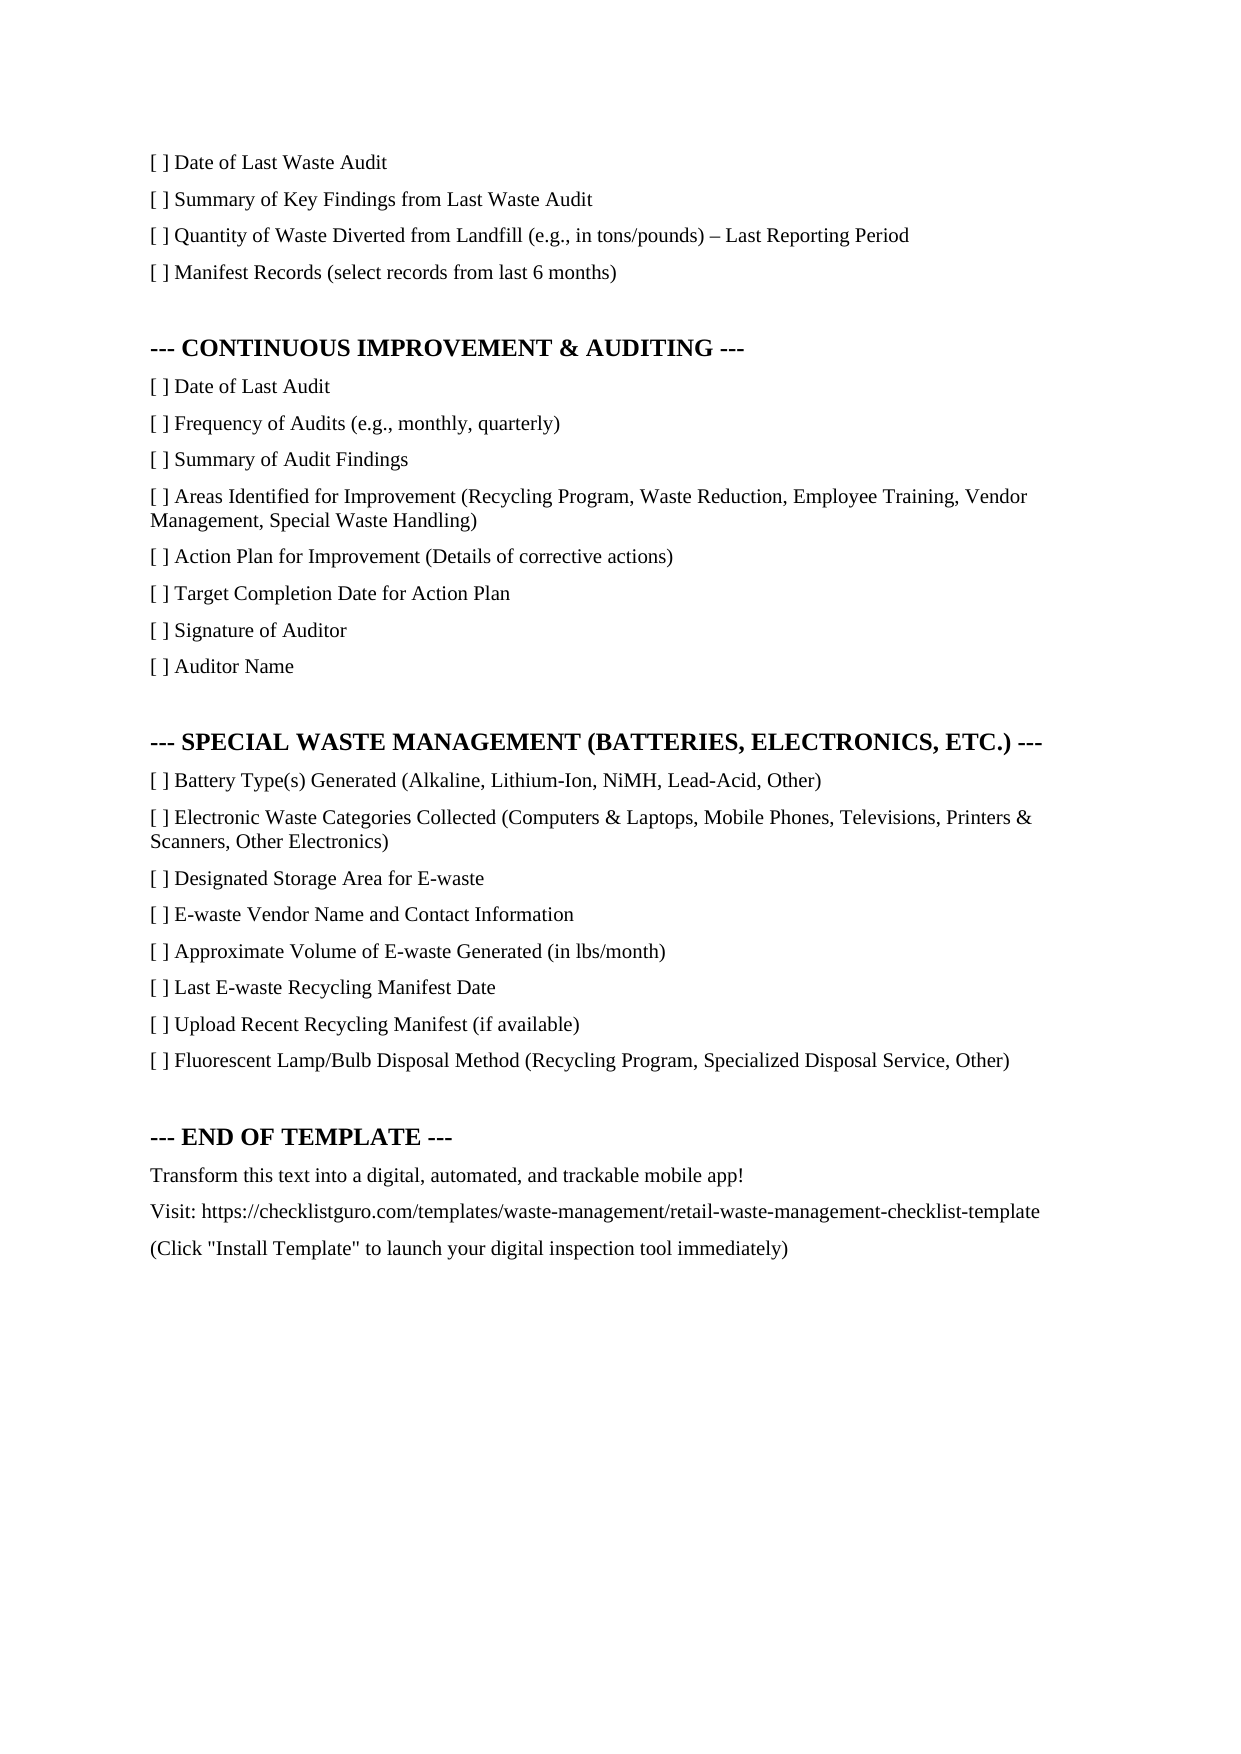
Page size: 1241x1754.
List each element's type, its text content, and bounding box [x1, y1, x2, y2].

text [ ] Summary of Key Findings from Last Waste Audit [150, 187, 1090, 211]
text [ ] Upload Recent Recycling Manifest (if available) [150, 1012, 1090, 1036]
text (Click "Install Template" to launch your digital inspection tool immediately) [150, 1236, 1090, 1260]
text --- SPECIAL WASTE MANAGEMENT (BATTERIES, ELECTRONICS, ETC.) --- [150, 727, 1090, 756]
text Visit: https://checklistguro.com/templates/waste-management/retail-waste-management-checklist-template [150, 1199, 1090, 1223]
text [ ] E-waste Vendor Name and Contact Information [150, 902, 1090, 926]
text [ ] Auditor Name [150, 654, 1090, 678]
text [ ] Areas Identified for Improvement (Recycling Program, Waste Reduction, Employee Training, Vendor Management, Special Waste Handling) [150, 484, 1090, 532]
text [ ] Battery Type(s) Generated (Alkaline, Lithium-Ion, NiMH, Lead-Acid, Other) [150, 768, 1090, 792]
text [ ] Approximate Volume of E-waste Generated (in lbs/month) [150, 939, 1090, 963]
text [ ] Signature of Auditor [150, 617, 1090, 642]
text [ ] Last E-waste Recycling Manifest Date [150, 975, 1090, 999]
text [ ] Date of Last Audit [150, 374, 1090, 398]
text [ ] Action Plan for Improvement (Details of corrective actions) [150, 544, 1090, 568]
text [ ] Target Completion Date for Action Plan [150, 581, 1090, 605]
text [ ] Date of Last Waste Audit [150, 150, 1090, 174]
text [ ] Frequency of Audits (e.g., monthly, quarterly) [150, 411, 1090, 435]
text [ ] Electronic Waste Categories Collected (Computers & Laptops, Mobile Phones, Televisions, Printers & Scanners, Other Electronics) [150, 805, 1090, 853]
text [ ] Designated Storage Area for E-waste [150, 866, 1090, 890]
text [ ] Quantity of Waste Diverted from Landfill (e.g., in tons/pounds) – Last Reporting Period [150, 223, 1090, 247]
text [ ] Summary of Audit Findings [150, 447, 1090, 471]
text [ ] Fluorescent Lamp/Bulb Disposal Method (Recycling Program, Specialized Disposal Service, Other) [150, 1048, 1090, 1072]
text [ ] Manifest Records (select records from last 6 months) [150, 260, 1090, 284]
text Transform this text into a digital, automated, and trackable mobile app! [150, 1163, 1090, 1187]
text --- CONTINUOUS IMPROVEMENT & AUDITING --- [150, 333, 1090, 362]
text --- END OF TEMPLATE --- [150, 1122, 1090, 1150]
